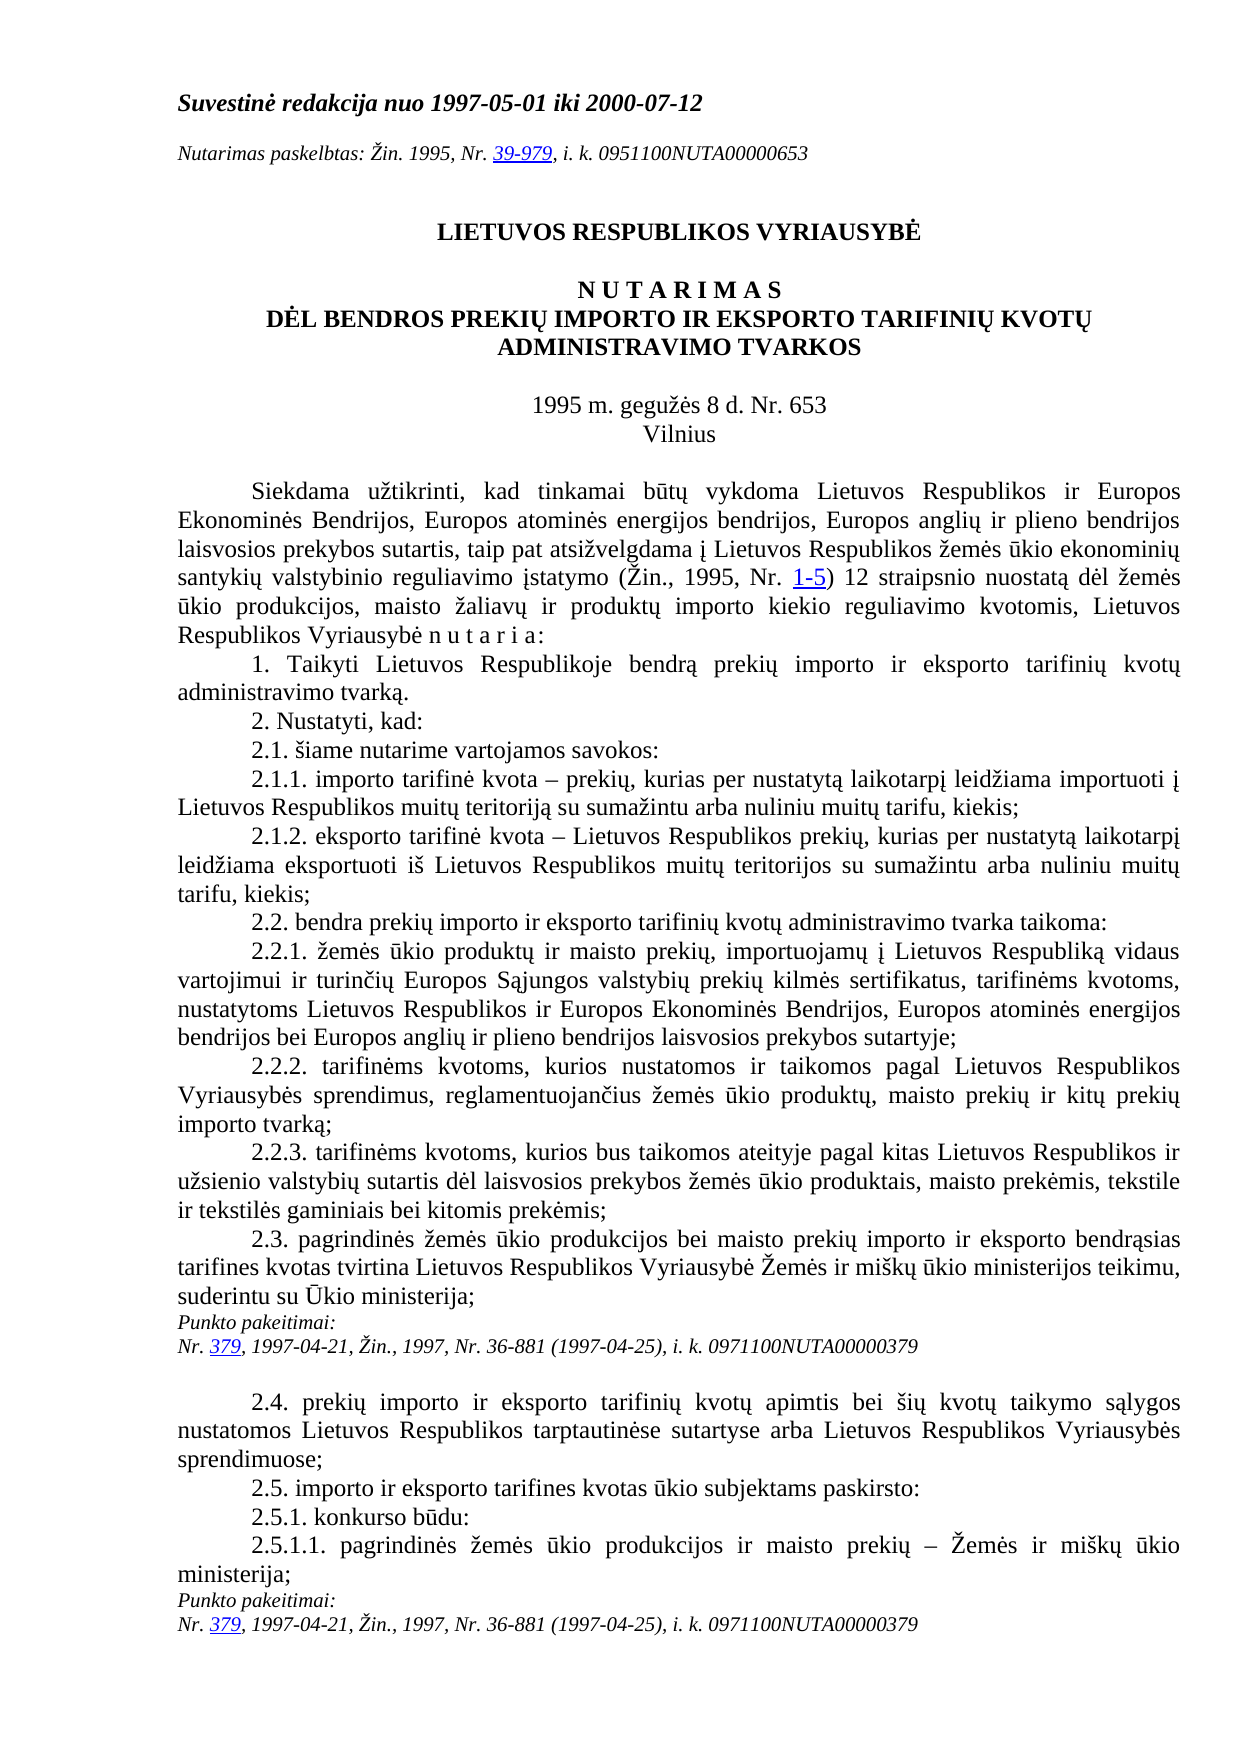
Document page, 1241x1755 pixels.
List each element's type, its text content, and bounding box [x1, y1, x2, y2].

text 2.1. šiame nutarime vartojamos savokos: [177, 735, 1181, 764]
text 2.1.1. importo tarifinė kvota – prekių, kurias per nustatytą laikotarpį leidžiama importuoti į Lietuvos Respublikos muitų teritoriją su sumažintu arba nuliniu muitų tarifu, kiekis; [177, 764, 1181, 821]
text 2. Nustatyti, kad: [177, 706, 1181, 735]
text 2.5. importo ir eksporto tarifines kvotas ūkio subjektams paskirsto: [177, 1473, 1181, 1502]
text 2.3. pagrindinės žemės ūkio produkcijos bei maisto prekių importo ir eksporto bendrąsias tarifines kvotas tvirtina Lietuvos Respublikos Vyriausybė Žemės ir miškų ūkio ministerijos teikimu, suderintu su Ūkio ministerija; [177, 1224, 1181, 1310]
text 2.2.2. tarifinėms kvotoms, kurios nustatomos ir taikomos pagal Lietuvos Respublikos Vyriausybės sprendimus, reglamentuojančius žemės ūkio produktų, maisto prekių ir kitų prekių importo tvarką; [177, 1051, 1181, 1137]
text N U T A R I M A S [177, 275, 1181, 304]
text 2.2.1. žemės ūkio produktų ir maisto prekių, importuojamų į Lietuvos Respubliką vidaus vartojimui ir turinčių Europos Sąjungos valstybių prekių kilmės sertifikatus, tarifinėms kvotoms, nustatytoms Lietuvos Respublikos ir Europos Ekonominės Bendrijos, Europos atominės energijos bendrijos bei Europos anglių ir plieno bendrijos laisvosios prekybos sutartyje; [177, 936, 1181, 1051]
text 1. Taikyti Lietuvos Respublikoje bendrą prekių importo ir eksporto tarifinių kvotų administravimo tvarką. [177, 649, 1181, 706]
text 2.5.1.1. pagrindinės žemės ūkio produkcijos ir maisto prekių – Žemės ir miškų ūkio ministerija; [177, 1531, 1181, 1588]
text Punkto pakeitimai: [177, 1588, 1181, 1612]
text Vilnius [177, 419, 1181, 447]
text Nr. 379, 1997-04-21, Žin., 1997, Nr. 36-881 (1997-04-25), i. k. 0971100NUTA00000379 [177, 1612, 1181, 1636]
text DĖL BENDROS PREKIŲ IMPORTO IR EKSPORTO TARIFINIŲ KVOTŲ ADMINISTRAVIMO TVARKOS [177, 304, 1181, 361]
text LIETUVOS RESPUBLIKOS VYRIAUSYBĖ [177, 217, 1181, 246]
text 2.5.1. konkurso būdu: [177, 1502, 1181, 1531]
text Suvestinė redakcija nuo 1997-05-01 iki 2000-07-12 [177, 88, 1181, 117]
text 2.1.2. eksporto tarifinė kvota – Lietuvos Respublikos prekių, kurias per nustatytą laikotarpį leidžiama eksportuoti iš Lietuvos Respublikos muitų teritorijos su sumažintu arba nuliniu muitų tarifu, kiekis; [177, 821, 1181, 907]
text Nr. 379, 1997-04-21, Žin., 1997, Nr. 36-881 (1997-04-25), i. k. 0971100NUTA00000379 [177, 1334, 1181, 1358]
text 2.2.3. tarifinėms kvotoms, kurios bus taikomos ateityje pagal kitas Lietuvos Respublikos ir užsienio valstybių sutartis dėl laisvosios prekybos žemės ūkio produktais, maisto prekėmis, tekstile ir tekstilės gaminiais bei kitomis prekėmis; [177, 1137, 1181, 1224]
text 2.4. prekių importo ir eksporto tarifinių kvotų apimtis bei šių kvotų taikymo sąlygos nustatomos Lietuvos Respublikos tarptautinėse sutartyse arba Lietuvos Respublikos Vyriausybės sprendimuose; [177, 1387, 1181, 1473]
text Siekdama užtikrinti, kad tinkamai būtų vykdoma Lietuvos Respublikos ir Europos Ekonominės Bendrijos, Europos atominės energijos bendrijos, Europos anglių ir plieno bendrijos laisvosios prekybos sutartis, taip pat atsižvelgdama į Lietuvos Respublikos žemės ūkio ekonominių santykių valstybinio reguliavimo įstatymo (Žin., 1995, Nr. 1-5) 12 straipsnio nuostatą dėl žemės ūkio produkcijos, maisto žaliavų ir produktų importo kiekio reguliavimo kvotomis, Lietuvos Respublikos Vyriausybė nutaria: [177, 476, 1181, 649]
text 2.2. bendra prekių importo ir eksporto tarifinių kvotų administravimo tvarka taikoma: [177, 907, 1181, 936]
text 1995 m. gegužės 8 d. Nr. 653 [177, 390, 1181, 419]
text Punkto pakeitimai: [177, 1310, 1181, 1334]
text Nutarimas paskelbtas: Žin. 1995, Nr. 39-979, i. k. 0951100NUTA00000653 [177, 141, 1181, 165]
